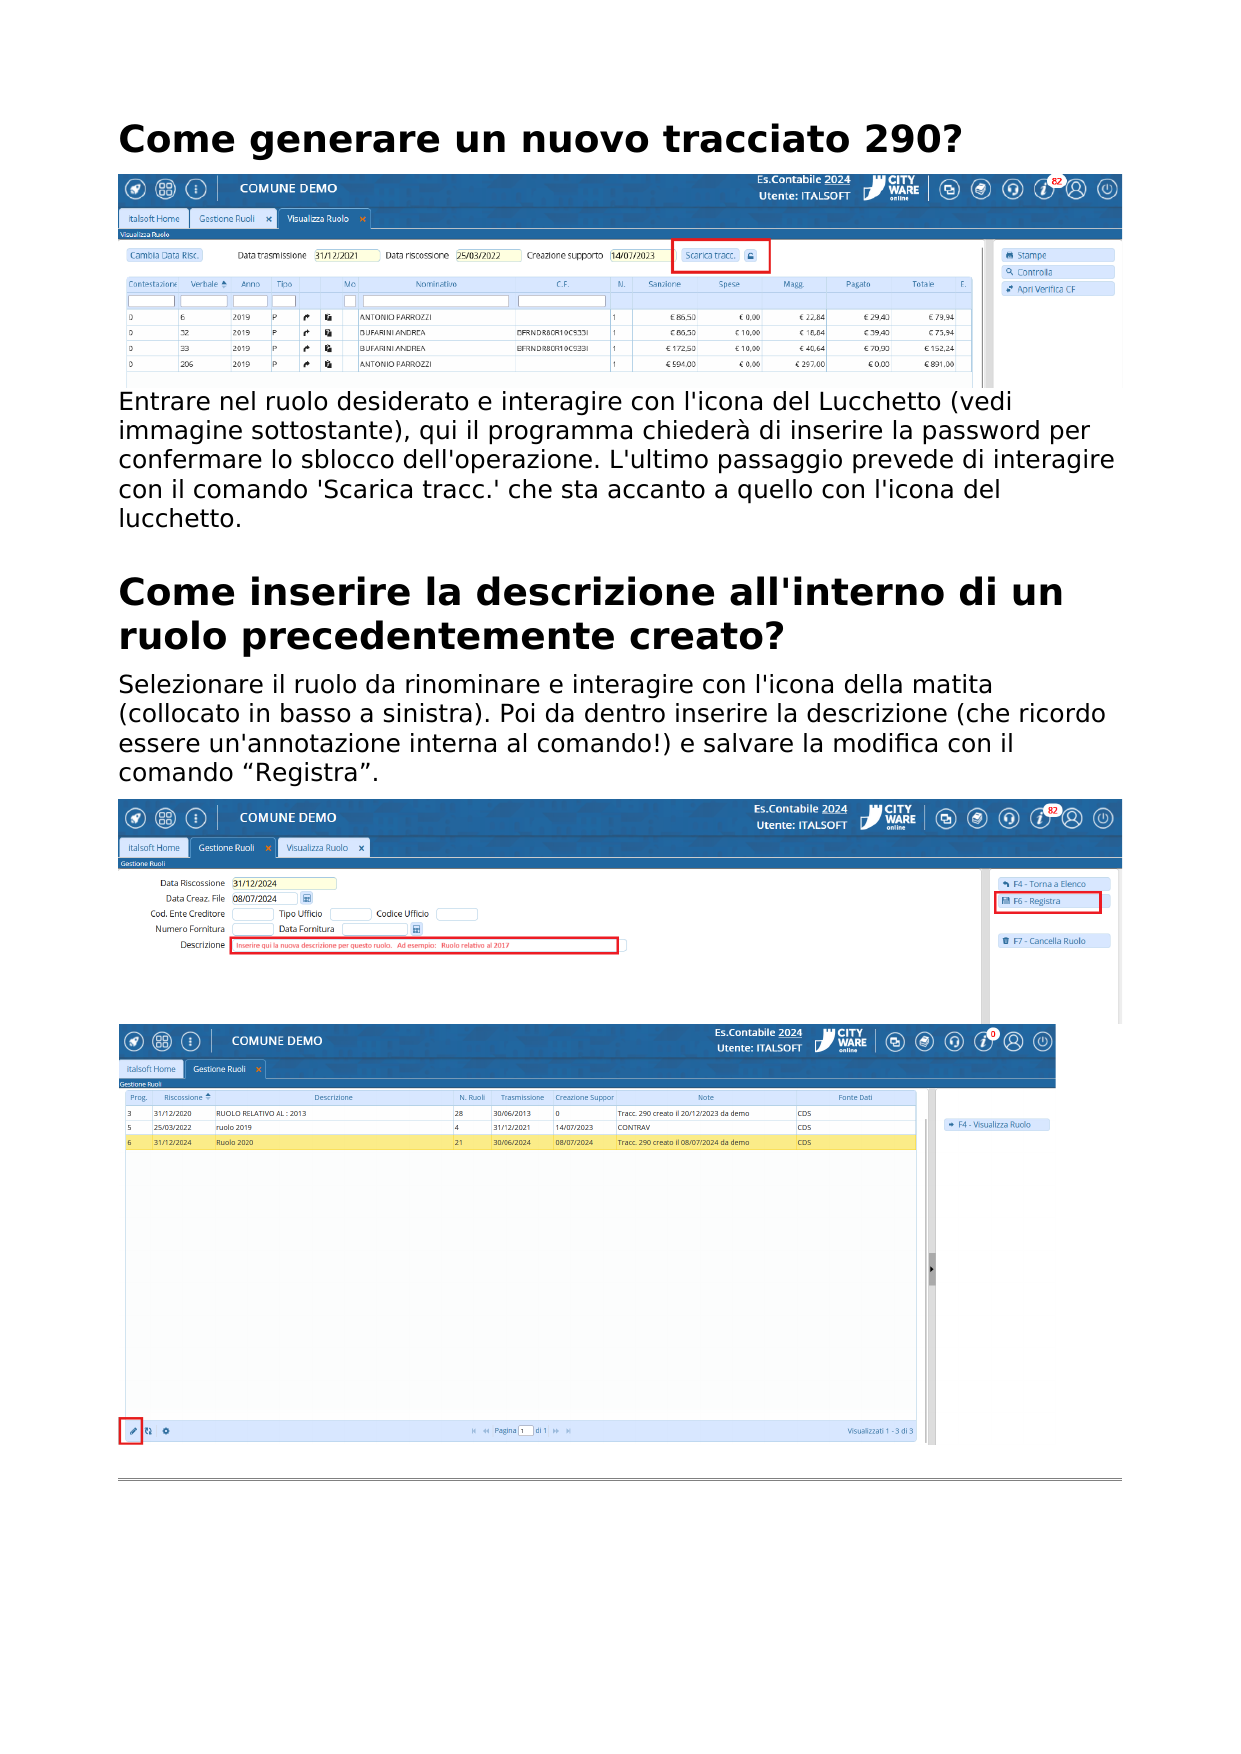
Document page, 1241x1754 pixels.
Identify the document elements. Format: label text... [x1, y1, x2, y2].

text Entrare nel ruolo desiderato e interagire con l'icona del Lucchetto (vedi immagine sottostante), qui il programma chiederà di inserire la password per confermare lo sblocco dell'operazione. L'ultimo passaggio prevede di interagire con il comando 'Scarica tracc.' che sta accanto a quello con l'icona del lucchetto. [118, 388, 1122, 533]
subtitle Come generare un nuovo tracciato 290? [118, 118, 1122, 162]
text Selezionare il ruolo da rinominare e interagire con l'icona della matita (collocato in basso a sinistra). Poi da dentro inserire la descrizione (che ricordo essere un'annotazione interna al comando!) e salvare la modifica con il comando “Registra”. [118, 670, 1122, 787]
subtitle Come inserire la descrizione all'interno di un ruolo precedentemente creato? [118, 571, 1122, 658]
picture [118, 174, 1123, 388]
picture [118, 799, 1123, 1445]
